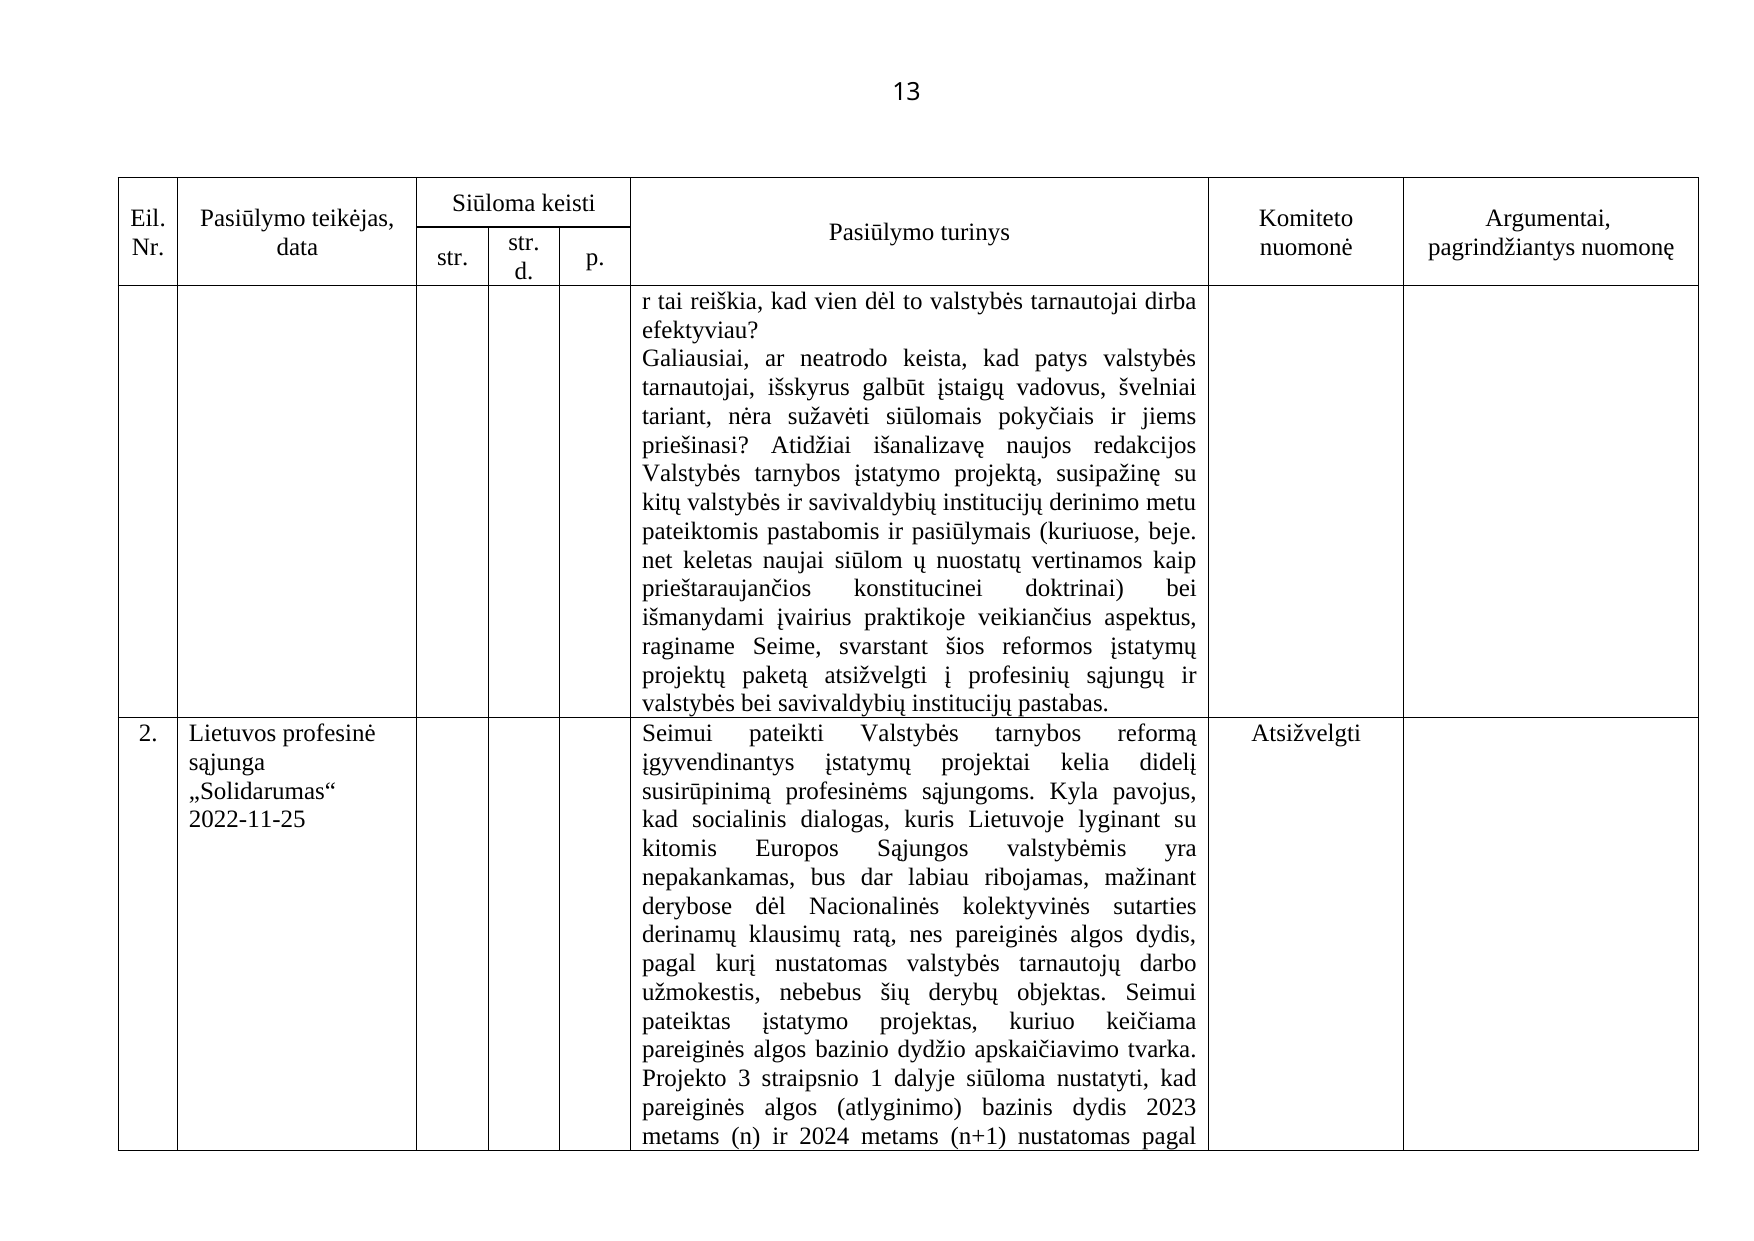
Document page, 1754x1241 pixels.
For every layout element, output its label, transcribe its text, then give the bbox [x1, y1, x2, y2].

table_cell [489, 718, 559, 1149]
table_header Pasiūlymo turinys [631, 178, 1208, 285]
table_cell 2. [119, 718, 177, 1149]
table_cell p. [560, 228, 630, 285]
table_header Eil. Nr. [119, 178, 177, 285]
table_cell [489, 286, 559, 717]
table_cell [178, 286, 416, 717]
table_cell Seimui pateikti Valstybės tarnybos reformą įgyvendinantys įstatymų projektai kelia didelį susirūpinimą profesinėms sąjungoms. Kyla pavojus, kad socialinis dialogas, kuris Lietuvoje lyginant su kitomis Europos Sąjungos valstybėmis yra nepakankamas, bus dar labiau ribojamas, mažinant derybose dėl Nacionalinės kolektyvinės sutarties derinamų klausimų ratą, nes pareiginės algos dydis, pagal kurį nustatomas valstybės tarnautojų darbo užmokestis, nebebus šių derybų objektas. Seimui pateiktas įstatymo projektas, kuriuo keičiama pareiginės algos bazinio dydžio apskaičiavimo tvarka. Projekto 3 straipsnio 1 dalyje siūloma nustatyti, kad pareiginės algos (atlyginimo) bazinis dydis 2023 metams (n) ir 2024 metams (n+1) nustatomas pagal [631, 718, 1208, 1149]
table_cell [560, 718, 630, 1149]
table_header Siūloma keisti [417, 178, 630, 226]
table_cell [1209, 286, 1403, 717]
table_cell str. [417, 228, 488, 285]
table_cell Atsižvelgti [1209, 718, 1403, 1149]
table_header Pasiūlymo teikėjas, data [178, 178, 416, 285]
table_cell [417, 718, 488, 1149]
table_cell [1404, 718, 1698, 1149]
table_cell [1404, 286, 1698, 717]
table_cell Lietuvos profesinė sąjunga „Solidarumas“ 2022-11-25 [178, 718, 416, 1149]
table_cell [119, 286, 177, 717]
table_cell [417, 286, 488, 717]
table_header Komiteto nuomonė [1209, 178, 1403, 285]
table_cell str. d. [489, 228, 559, 285]
table_header Argumentai, pagrindžiantys nuomonę [1404, 178, 1698, 285]
table_cell [560, 286, 630, 717]
table_cell r tai reiškia, kad vien dėl to valstybės tarnautojai dirba efektyviau? Galiausiai, ar neatrodo keista, kad patys valstybės tarnautojai, išskyrus galbūt įstaigų vadovus, švelniai tariant, nėra sužavėti siūlomais pokyčiais ir jiems priešinasi? Atidžiai išanalizavę naujos redakcijos Valstybės tarnybos įstatymo projektą, susipažinę su kitų valstybės ir savivaldybių institucijų derinimo metu pateiktomis pastabomis ir pasiūlymais (kuriuose, beje. net keletas naujai siūlom ų nuostatų vertinamos kaip prieštaraujančios konstitucinei doktrinai) bei išmanydami įvairius praktikoje veikiančius aspektus, raginame Seime, svarstant šios reformos įstatymų projektų paketą atsižvelgti į profesinių sąjungų ir valstybės bei savivaldybių institucijų pastabas. [631, 286, 1208, 717]
